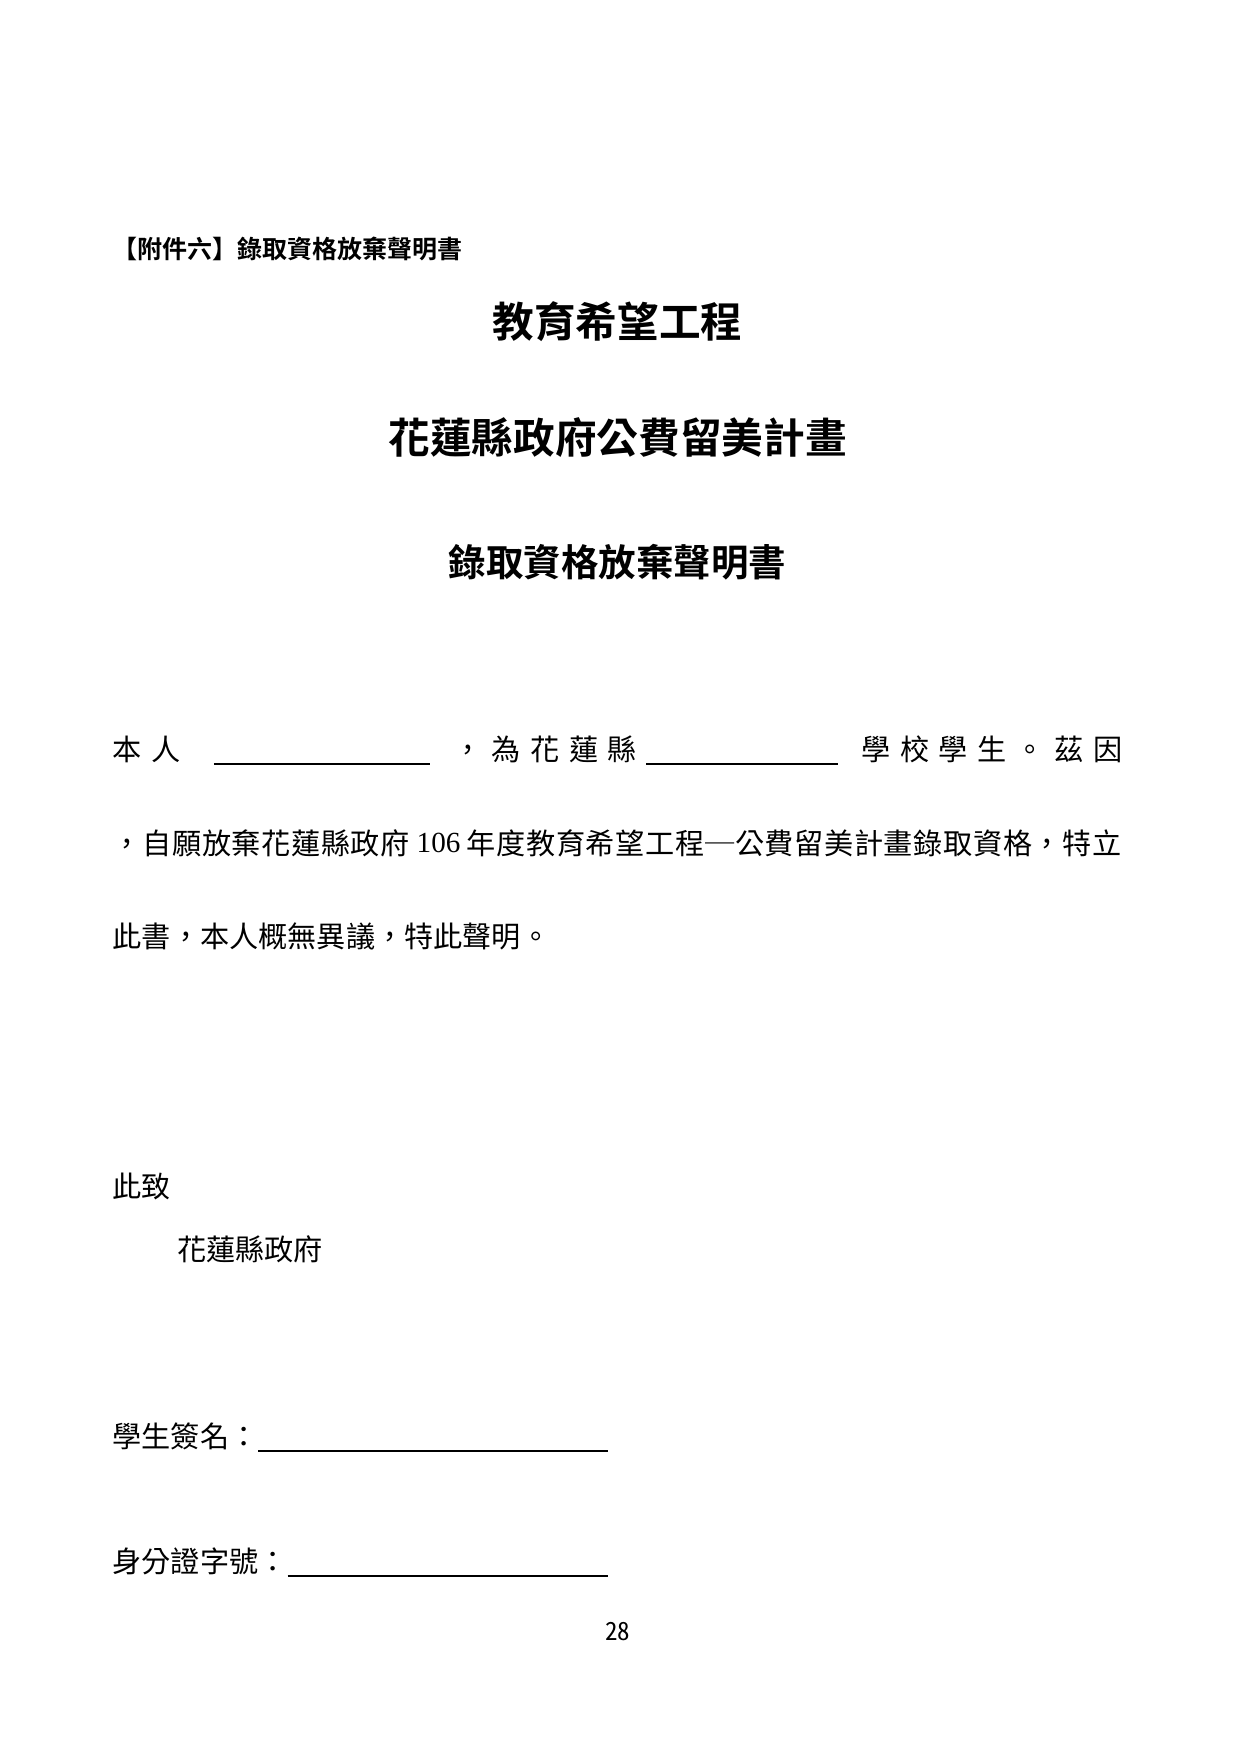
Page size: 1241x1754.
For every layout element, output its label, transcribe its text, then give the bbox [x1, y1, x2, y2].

text 此致 [112, 1143, 1122, 1206]
subtitle 【附件六】錄取資格放棄聲明書 [112, 206, 1122, 268]
text 身分證字號： [112, 1518, 1122, 1581]
text 錄取資格放棄聲明書 [112, 518, 1122, 581]
text 教育希望工程 [112, 287, 1122, 350]
text 花蓮縣政府公費留美計畫 [112, 393, 1122, 456]
text 本人 ，為花蓮縣 學校學生。茲因 ，自願放棄花蓮縣政府106年度教育希望工程─公費留美計畫錄取資格，特立此書，本人概無異議，特此聲明。 [112, 706, 1122, 956]
text 學生簽名： [112, 1393, 1122, 1456]
text 花蓮縣政府 [112, 1206, 1122, 1268]
